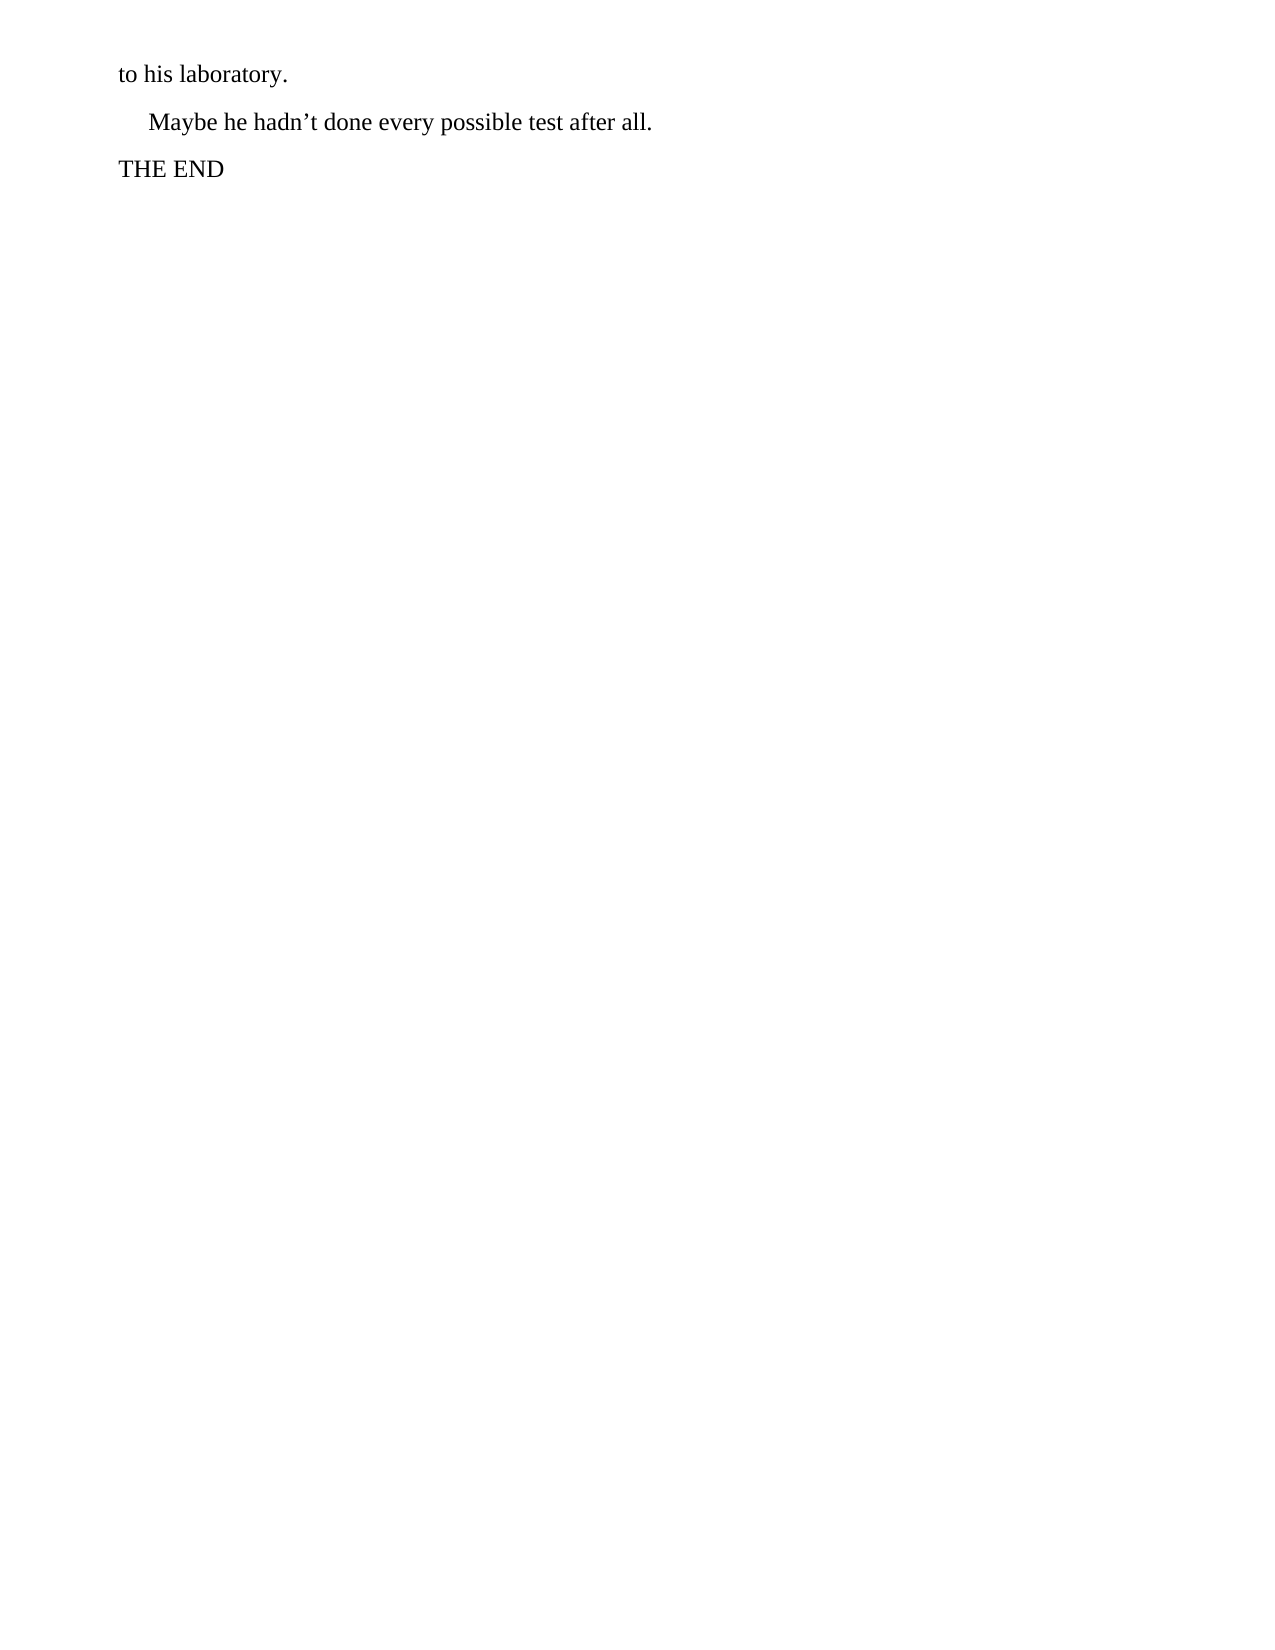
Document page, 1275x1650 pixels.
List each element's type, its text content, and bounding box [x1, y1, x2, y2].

text THE END [118, 154, 1216, 183]
text Maybe he hadn’t done every possible test after all. [118, 107, 1216, 135]
text to his laboratory. [118, 59, 1216, 88]
